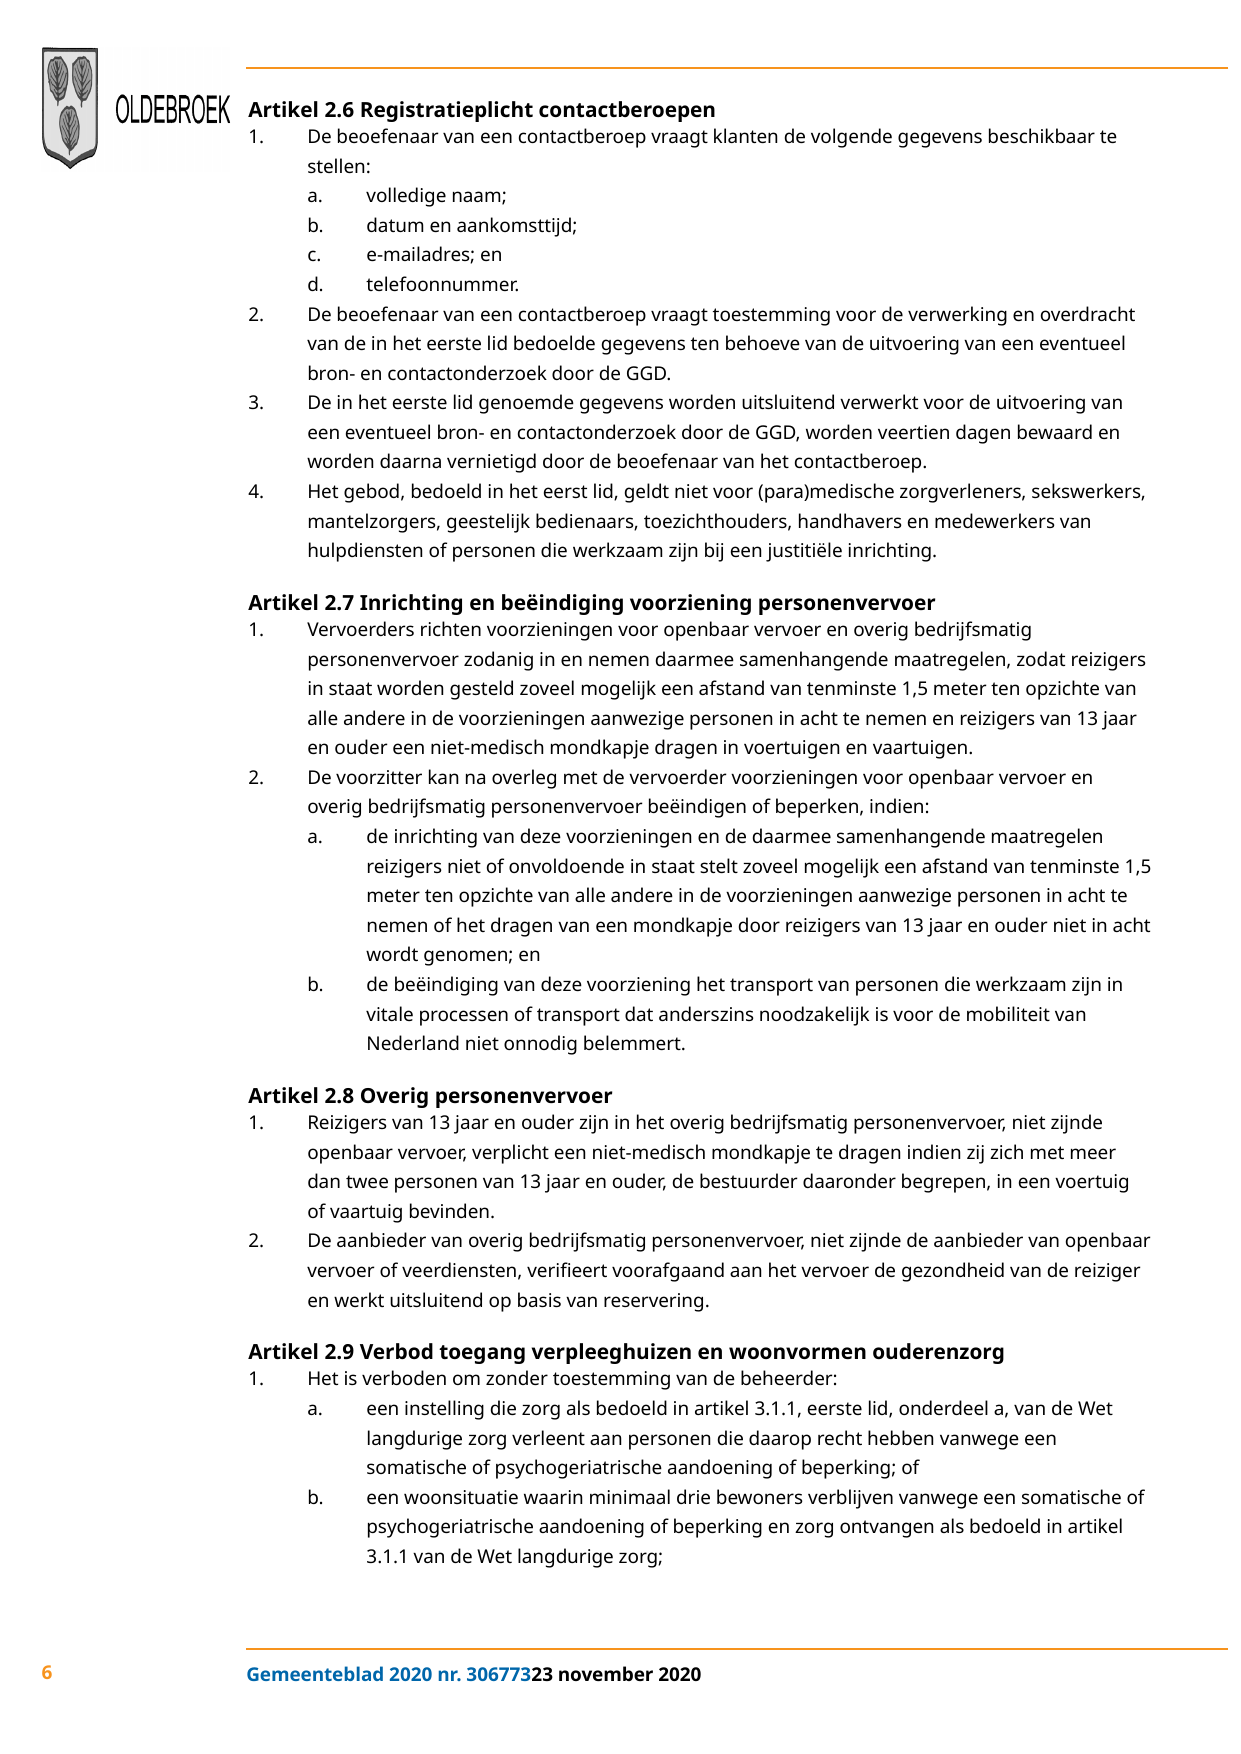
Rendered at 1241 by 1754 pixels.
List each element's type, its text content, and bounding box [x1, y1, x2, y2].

list De voorzitter kan na overleg met de vervoerder voorzieningen voor openbaar vervoer en overig bedrijfsmatig personenvervoer beëindigen of beperken, indien: [248, 764, 1152, 819]
text Artikel 2.6 Registratieplicht contactberoepen [248, 95, 1152, 123]
picture [41, 47, 231, 172]
list e-mailadres; en [307, 242, 1152, 267]
list een woonsituatie waarin minimaal drie bewoners verblijven vanwege een somatische of psychogeriatrische aandoening of beperking en zorg ontvangen als bedoeld in artikel 3.1.1 van de Wet langdurige zorg; [307, 1484, 1152, 1569]
list De in het eerste lid genoemde gegevens worden uitsluitend verwerkt voor de uitvoering van een eventueel bron- en contactonderzoek door de GGD, worden veertien dagen bewaard en worden daarna vernietigd door de beoefenaar van het contactberoep. [248, 389, 1152, 474]
list De beoefenaar van een contactberoep vraagt toestemming voor de verwerking en overdracht van de in het eerste lid bedoelde gegevens ten behoeve van de uitvoering van een eventueel bron- en contactonderzoek door de GGD. [248, 301, 1152, 386]
text Artikel 2.7 Inrichting en beëindiging voorziening personenvervoer [248, 588, 1152, 616]
list de inrichting van deze voorzieningen en de daarmee samenhangende maatregelen reizigers niet of onvoldoende in staat stelt zoveel mogelijk een afstand van tenminste 1,5 meter ten opzichte van alle andere in de voorzieningen aanwezige personen in acht te nemen of het dragen van een mondkapje door reizigers van 13 jaar en ouder niet in acht wordt genomen; en [307, 823, 1152, 967]
list datum en aankomsttijd; [307, 212, 1152, 238]
text Artikel 2.8 Overig personenvervoer [248, 1081, 1152, 1109]
list volledige naam; [307, 182, 1152, 208]
list Het gebod, bedoeld in het eerst lid, geldt niet voor (para)medische zorgverleners, sekswerkers, mantelzorgers, geestelijk bedienaars, toezichthouders, handhavers en medewerkers van hulpdiensten of personen die werkzaam zijn bij een justitiële inrichting. [248, 478, 1152, 563]
list een instelling die zorg als bedoeld in artikel 3.1.1, eerste lid, onderdeel a, van de Wet langdurige zorg verleent aan personen die daarop recht hebben vanwege een somatische of psychogeriatrische aandoening of beperking; of [307, 1395, 1152, 1480]
list telefoonnummer. [307, 271, 1152, 297]
text Artikel 2.9 Verbod toegang verpleeghuizen en woonvormen ouderenzorg [248, 1337, 1152, 1366]
list Reizigers van 13 jaar en ouder zijn in het overig bedrijfsmatig personenvervoer, niet zijnde openbaar vervoer, verplicht een niet-medisch mondkapje te dragen indien zij zich met meer dan twee personen van 13 jaar en ouder, de bestuurder daaronder begrepen, in een voertuig of vaartuig bevinden. [248, 1109, 1152, 1224]
list Het is verboden om zonder toestemming van de beheerder: [248, 1366, 1152, 1391]
list Vervoerders richten voorzieningen voor openbaar vervoer en overig bedrijfsmatig personenvervoer zodanig in en nemen daarmee samenhangende maatregelen, zodat reizigers in staat worden gesteld zoveel mogelijk een afstand van tenminste 1,5 meter ten opzichte van alle andere in de voorzieningen aanwezige personen in acht te nemen en reizigers van 13 jaar en ouder een niet-medisch mondkapje dragen in voertuigen en vaartuigen. [248, 616, 1152, 760]
list de beëindiging van deze voorziening het transport van personen die werkzaam zijn in vitale processen of transport dat anderszins noodzakelijk is voor de mobiliteit van Nederland niet onnodig belemmert. [307, 971, 1152, 1056]
list De beoefenaar van een contactberoep vraagt klanten de volgende gegevens beschikbaar te stellen: [248, 123, 1152, 178]
list De aanbieder van overig bedrijfsmatig personenvervoer, niet zijnde de aanbieder van openbaar vervoer of veerdiensten, verifieert voorafgaand aan het vervoer de gezondheid van de reiziger en werkt uitsluitend op basis van reservering. [248, 1228, 1152, 1312]
